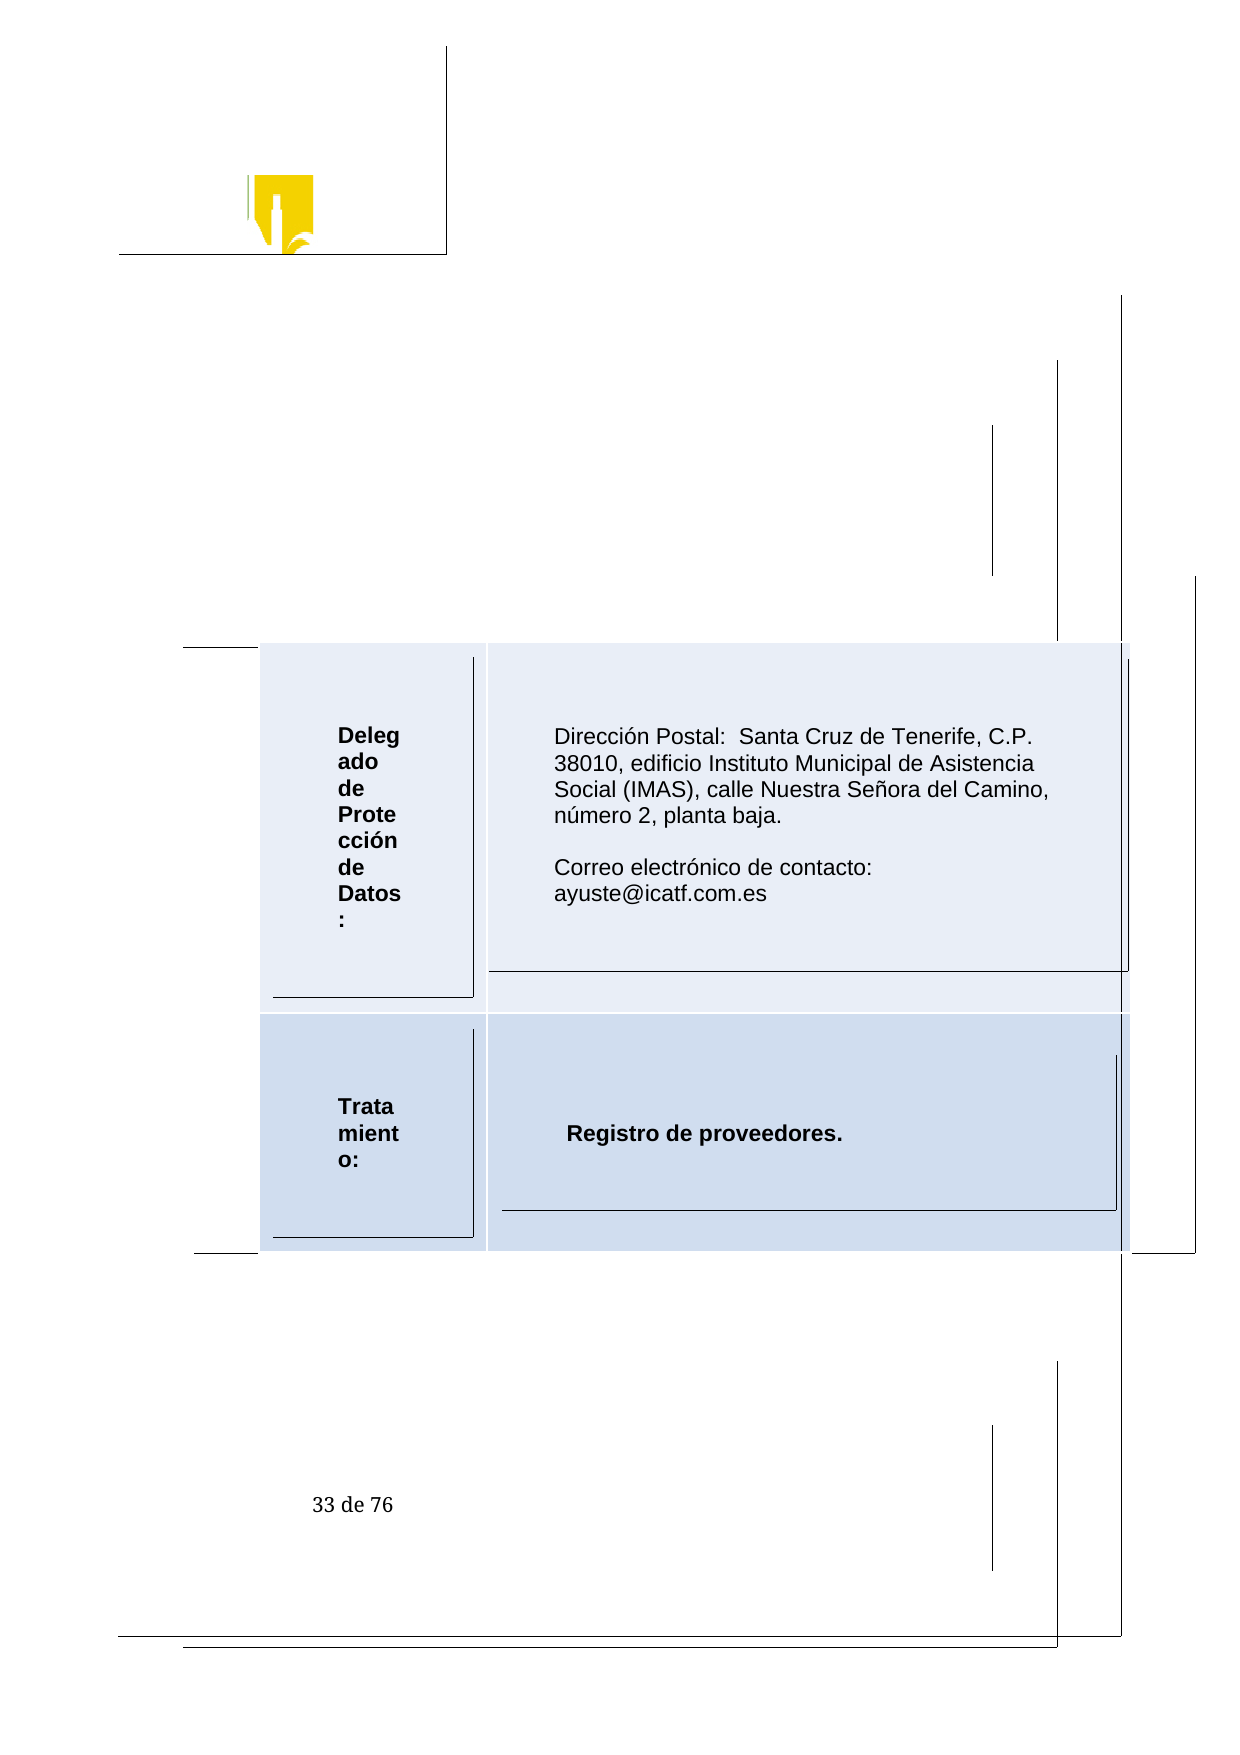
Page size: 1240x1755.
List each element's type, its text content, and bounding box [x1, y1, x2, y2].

table_cell Dirección Postal: Santa Cruz de Tenerife, C.P. 38010, edificio Instituto Municipal de Asistencia Social (IMAS), calle Nuestra Señora del Camino, número 2, planta baja. Correo electrónico de contacto: ayuste@icatf.com.es [488, 643, 1121, 1012]
table_cell Registro de proveedores. [488, 1014, 1121, 1251]
table_cell [1122, 1014, 1130, 1251]
table_cell Tratamiento: [260, 1014, 486, 1251]
table_cell Delegado de Protección de Datos: [260, 643, 486, 1012]
